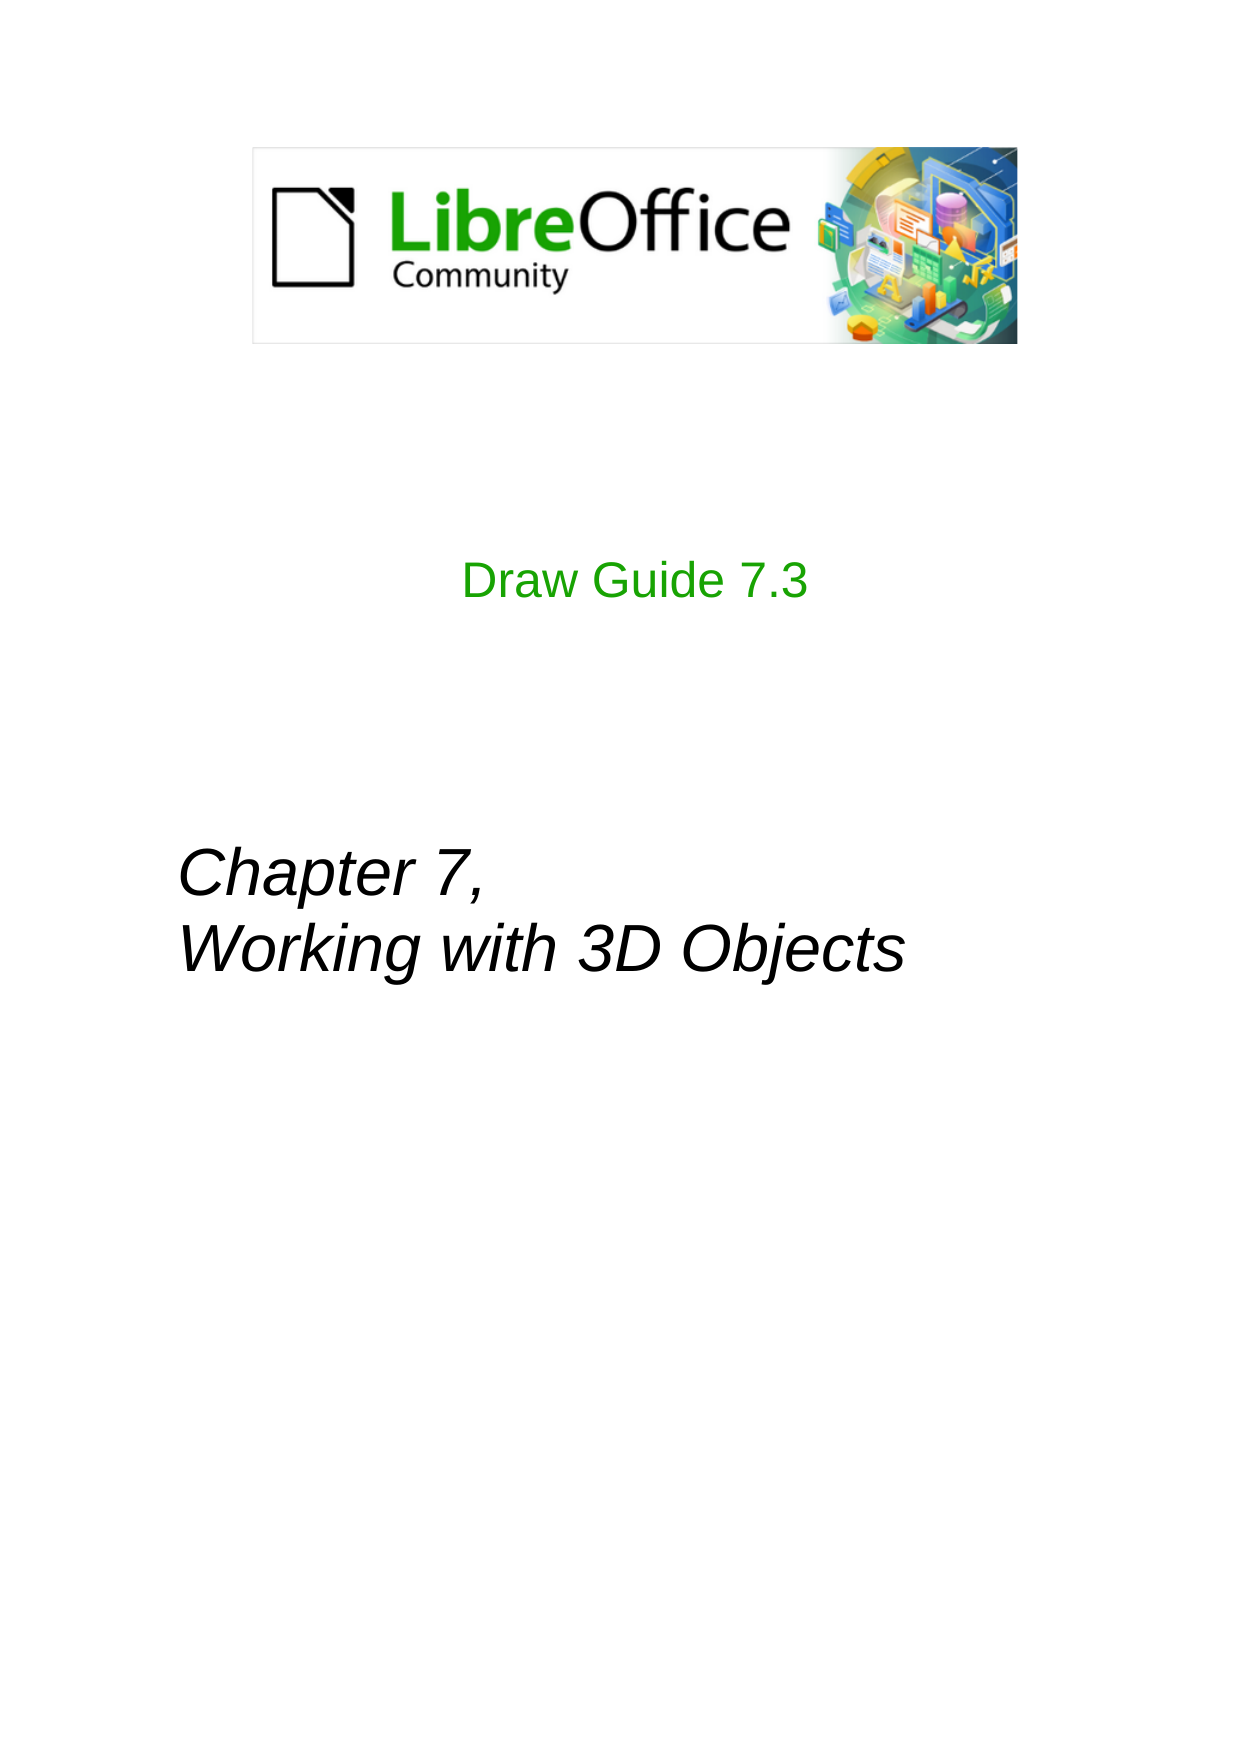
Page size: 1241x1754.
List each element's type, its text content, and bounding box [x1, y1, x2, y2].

title Chapter 7, Working with 3D Objects [177, 833, 1093, 986]
picture [252, 147, 1018, 344]
text Draw Guide 7.3 [177, 550, 1093, 608]
